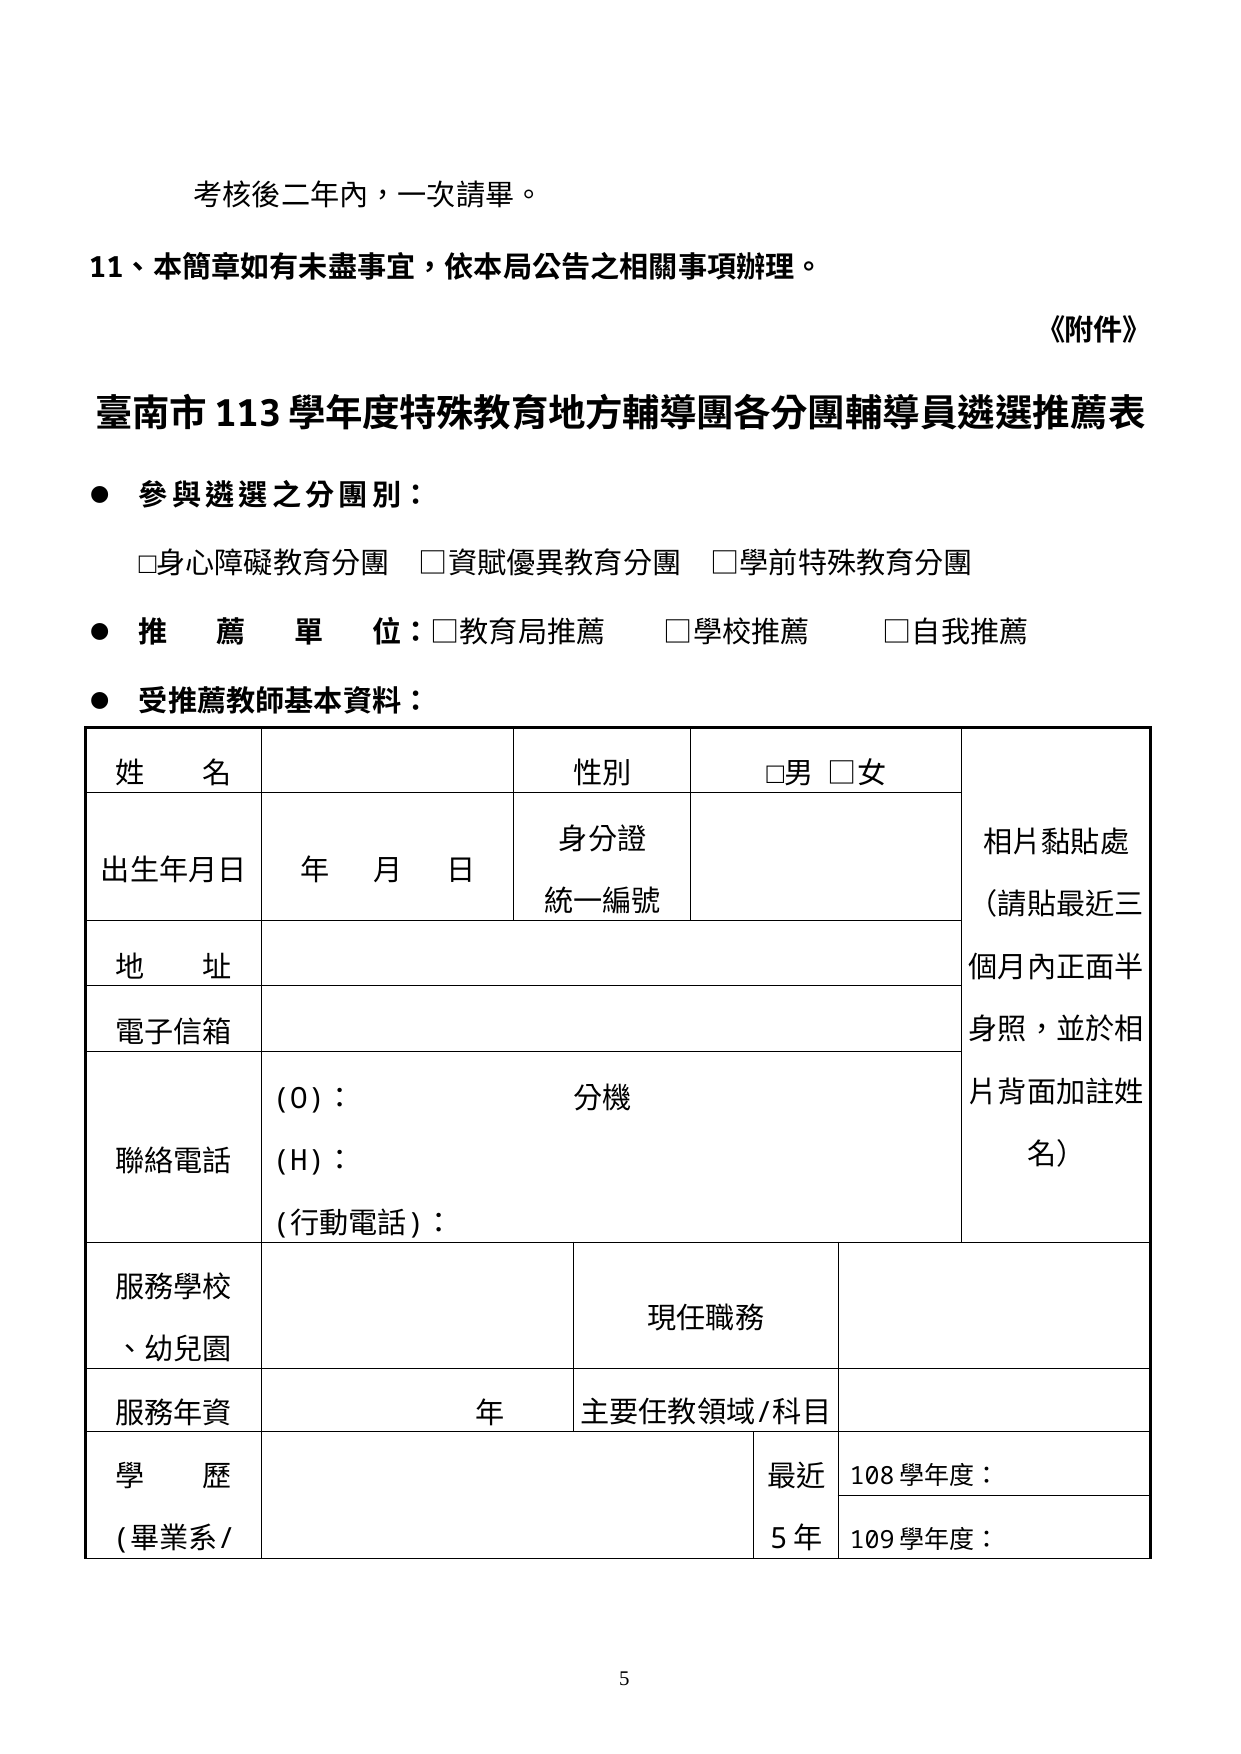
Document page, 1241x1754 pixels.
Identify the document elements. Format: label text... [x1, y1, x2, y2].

table_cell 108學年度： [839, 1432, 1149, 1495]
table_cell 最近5年成績考核 [754, 1432, 838, 1558]
table_cell 出生年月日 [87, 793, 261, 920]
list 本簡章如有未盡事宜，依本局公告之相關事項辦理。 [89, 223, 1152, 286]
table_header 姓名 [87, 729, 261, 792]
table_cell [262, 1432, 753, 1558]
table_cell 聯絡電話 [87, 1052, 261, 1242]
table_cell 主要任教領域/科目 [574, 1369, 838, 1431]
table_cell 年 月 日 [262, 793, 513, 920]
table_cell 地址 [87, 921, 261, 985]
table_cell 電子信箱 [87, 986, 261, 1051]
table_cell [262, 921, 961, 985]
table_cell (O)： 分機 (H)： (行動電話)： [262, 1052, 961, 1242]
table_cell 服務學校 、幼兒園 [87, 1243, 261, 1368]
table_header 相片黏貼處 （請貼最近三個月內正面半身照，並於相片背面加註姓名） [962, 729, 1149, 1242]
list 推薦單位：□教育局推薦 □學校推薦 □自我推薦 [89, 588, 1152, 651]
table_cell [262, 1243, 573, 1368]
table_cell 109學年度： [839, 1496, 1149, 1558]
table_cell 服務年資 [87, 1369, 261, 1431]
text □身心障礙教育分團 □資賦優異教育分團 □學前特殊教育分團 [139, 520, 1152, 582]
table_header [262, 729, 513, 792]
text 臺南市113學年度特殊教育地方輔導團各分團輔導員遴選推薦表 [89, 368, 1152, 431]
list 考核後二年內，一次請畢。 [164, 151, 1152, 214]
table_cell 現任職務 [574, 1243, 838, 1368]
table_cell 學歷 (畢業系/所) [87, 1432, 261, 1558]
table_cell [839, 1243, 1149, 1368]
table_cell 年 [262, 1369, 573, 1431]
table_header □男 □女 [691, 729, 961, 792]
table_cell [839, 1369, 1149, 1431]
table_cell [691, 793, 961, 920]
table_cell [262, 986, 961, 1051]
table_cell 身分證 統一編號 [514, 793, 690, 920]
text 《附件》 [89, 286, 1152, 348]
list 受推薦教師基本資料： [89, 657, 1152, 720]
list 參與遴選之分團別： [89, 451, 1152, 513]
table_header 性別 [514, 729, 690, 792]
